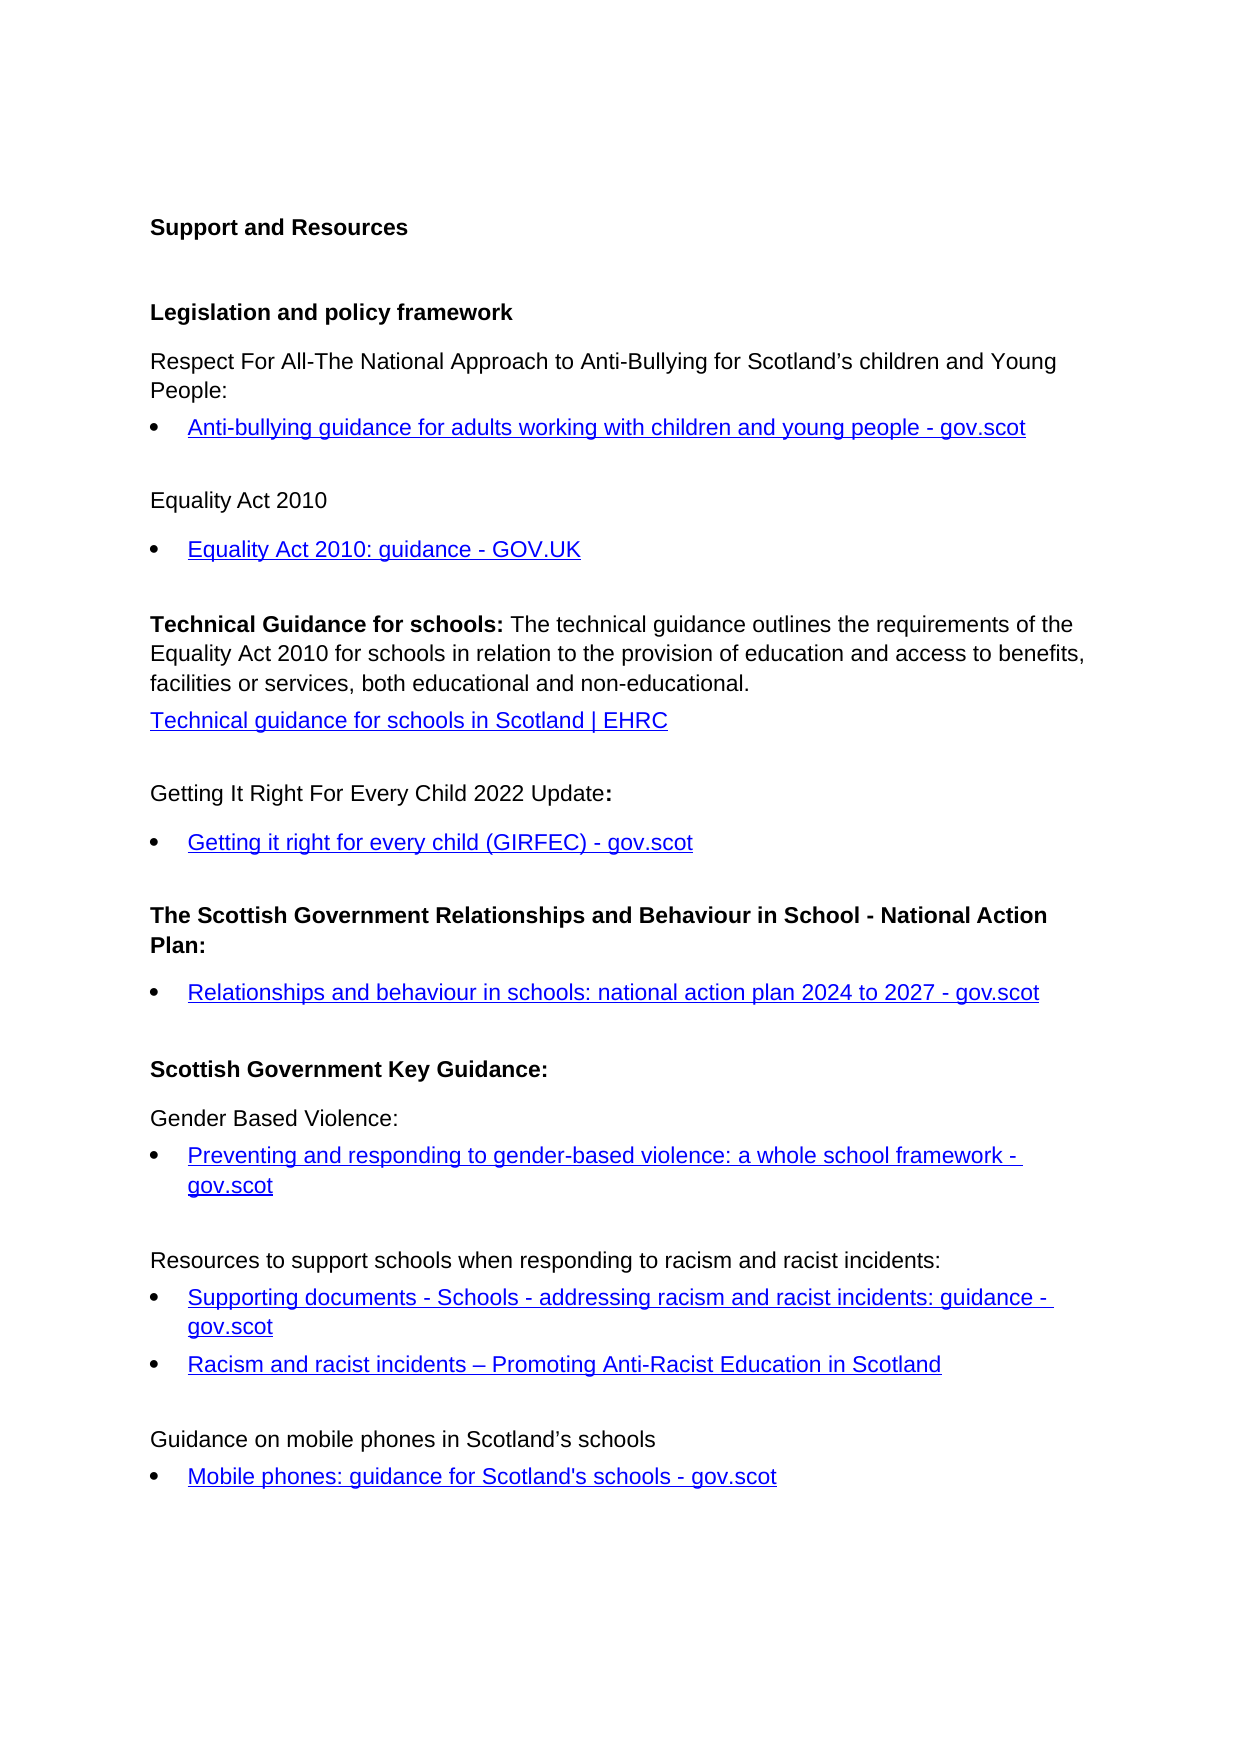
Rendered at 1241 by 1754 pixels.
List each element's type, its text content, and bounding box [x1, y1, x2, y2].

text Equality Act 2010 [150, 487, 1090, 514]
list Mobile phones: guidance for Scotland's schools - gov.scot [150, 1461, 1090, 1491]
subtitle Support and Resources [150, 213, 1090, 240]
list Racism and racist incidents – Promoting Anti-Racist Education in Scotland [150, 1349, 1090, 1378]
text Resources to support schools when responding to racism and racist incidents: [150, 1245, 1090, 1274]
text Respect For All-The National Approach to Anti-Bullying for Scotland’s children and Young People: [150, 346, 1090, 404]
text Legislation and policy framework [150, 299, 1090, 325]
list Equality Act 2010: guidance - GOV.UK [150, 534, 1090, 563]
list Relationships and behaviour in schools: national action plan 2024 to 2027 - gov.scot [150, 979, 1090, 1006]
text Technical guidance for schools in Scotland | EHRC [150, 705, 1090, 734]
text Guidance on mobile phones in Scotland’s schools [150, 1424, 1090, 1453]
list Getting it right for every child (GIRFEC) - gov.scot [150, 827, 1090, 856]
text Technical Guidance for schools: The technical guidance outlines the requirements of the Equality Act 2010 for schools in relation to the provision of education and access to benefits, facilities or services, both educational and non-educational. [150, 609, 1090, 697]
text Scottish Government Key Guidance: [150, 1056, 1090, 1083]
list Anti-bullying guidance for adults working with children and young people - gov.scot [150, 412, 1090, 442]
list Preventing and responding to gender-based violence: a whole school framework - gov.scot [150, 1141, 1090, 1199]
text The Scottish Government Relationships and Behaviour in School - National Action Plan: [150, 902, 1090, 959]
list Supporting documents - Schools - addressing racism and racist incidents: guidance - gov.scot [150, 1282, 1090, 1341]
text Getting It Right For Every Child 2022 Update: [150, 780, 1090, 807]
text Gender Based Violence: [150, 1103, 1090, 1132]
